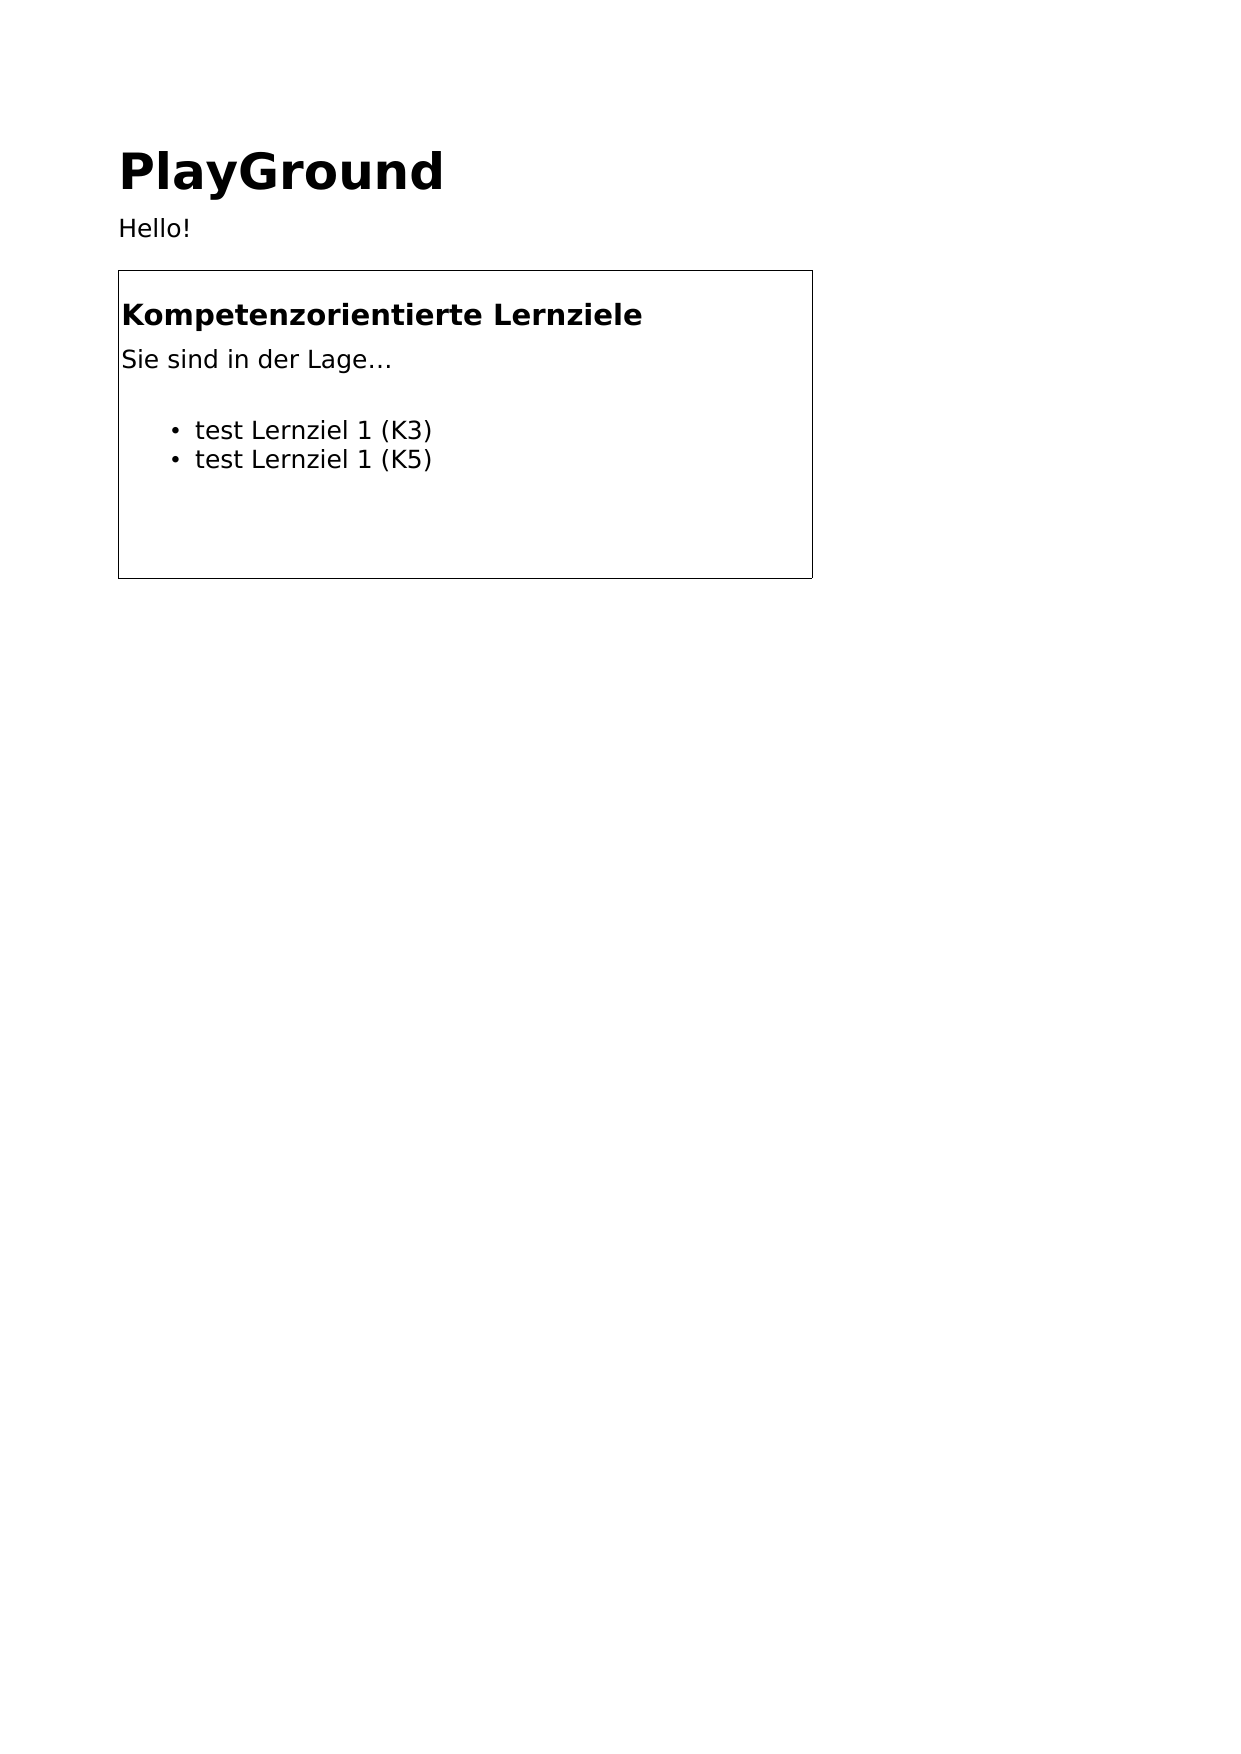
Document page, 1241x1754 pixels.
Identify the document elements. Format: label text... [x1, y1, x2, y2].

subtitle PlayGround [118, 143, 1122, 201]
table_header Kompetenzorientierte Lernziele Sie sind in der Lage… test Lernziel 1 (K3) test Lernziel 1 (K5) [119, 271, 812, 578]
text Hello! [118, 214, 1122, 243]
